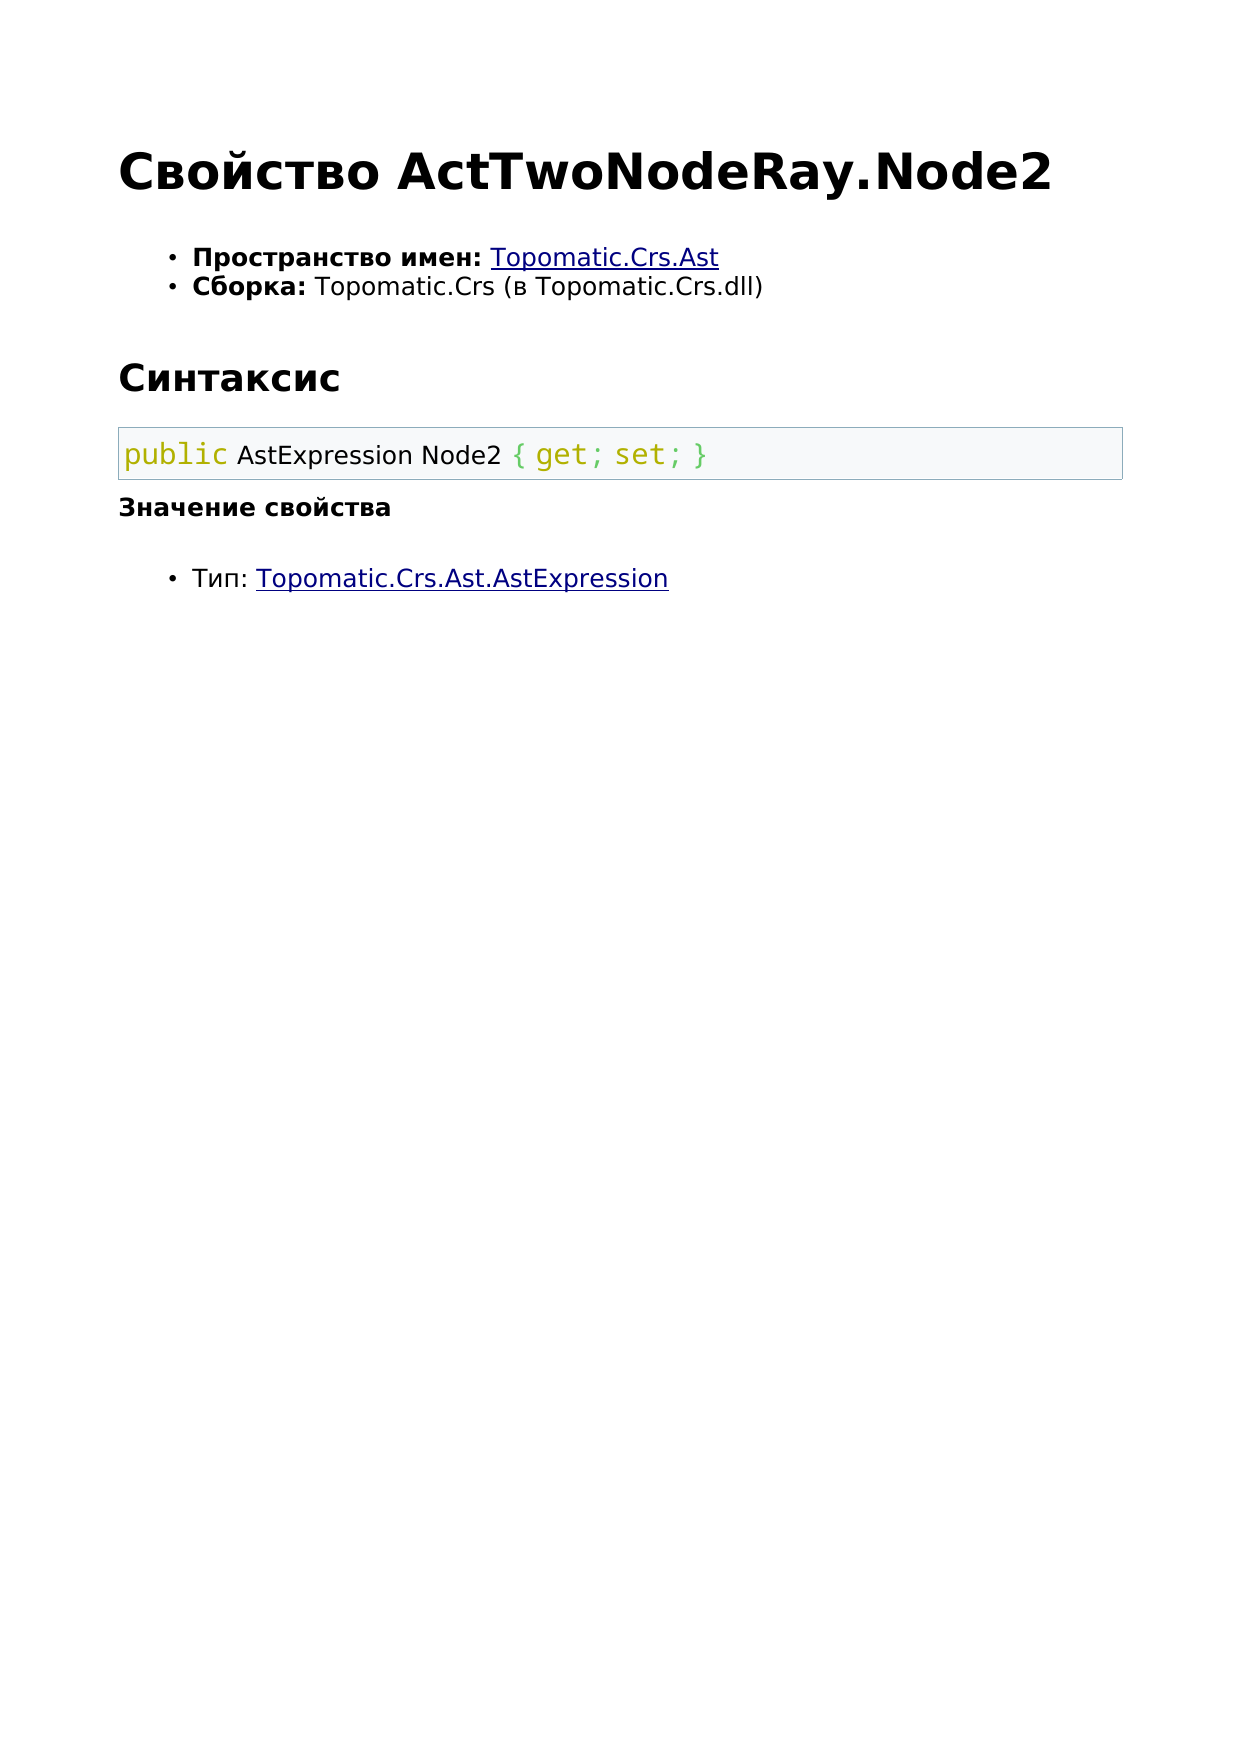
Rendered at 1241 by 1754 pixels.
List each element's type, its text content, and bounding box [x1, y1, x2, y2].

list Пространство имен: Topomatic.Crs.Ast [177, 243, 1122, 272]
table_header public AstExpression Node2 { get; set; } [119, 428, 1122, 478]
list Тип: Topomatic.Crs.Ast.AstExpression [177, 564, 1122, 594]
list Сборка: Topomatic.Crs (в Topomatic.Crs.dll) [177, 272, 1122, 302]
subtitle Свойство ActTwoNodeRay.Node2 [118, 143, 1122, 201]
text Значение свойства [118, 493, 1122, 523]
subtitle Синтаксис [118, 356, 1122, 400]
